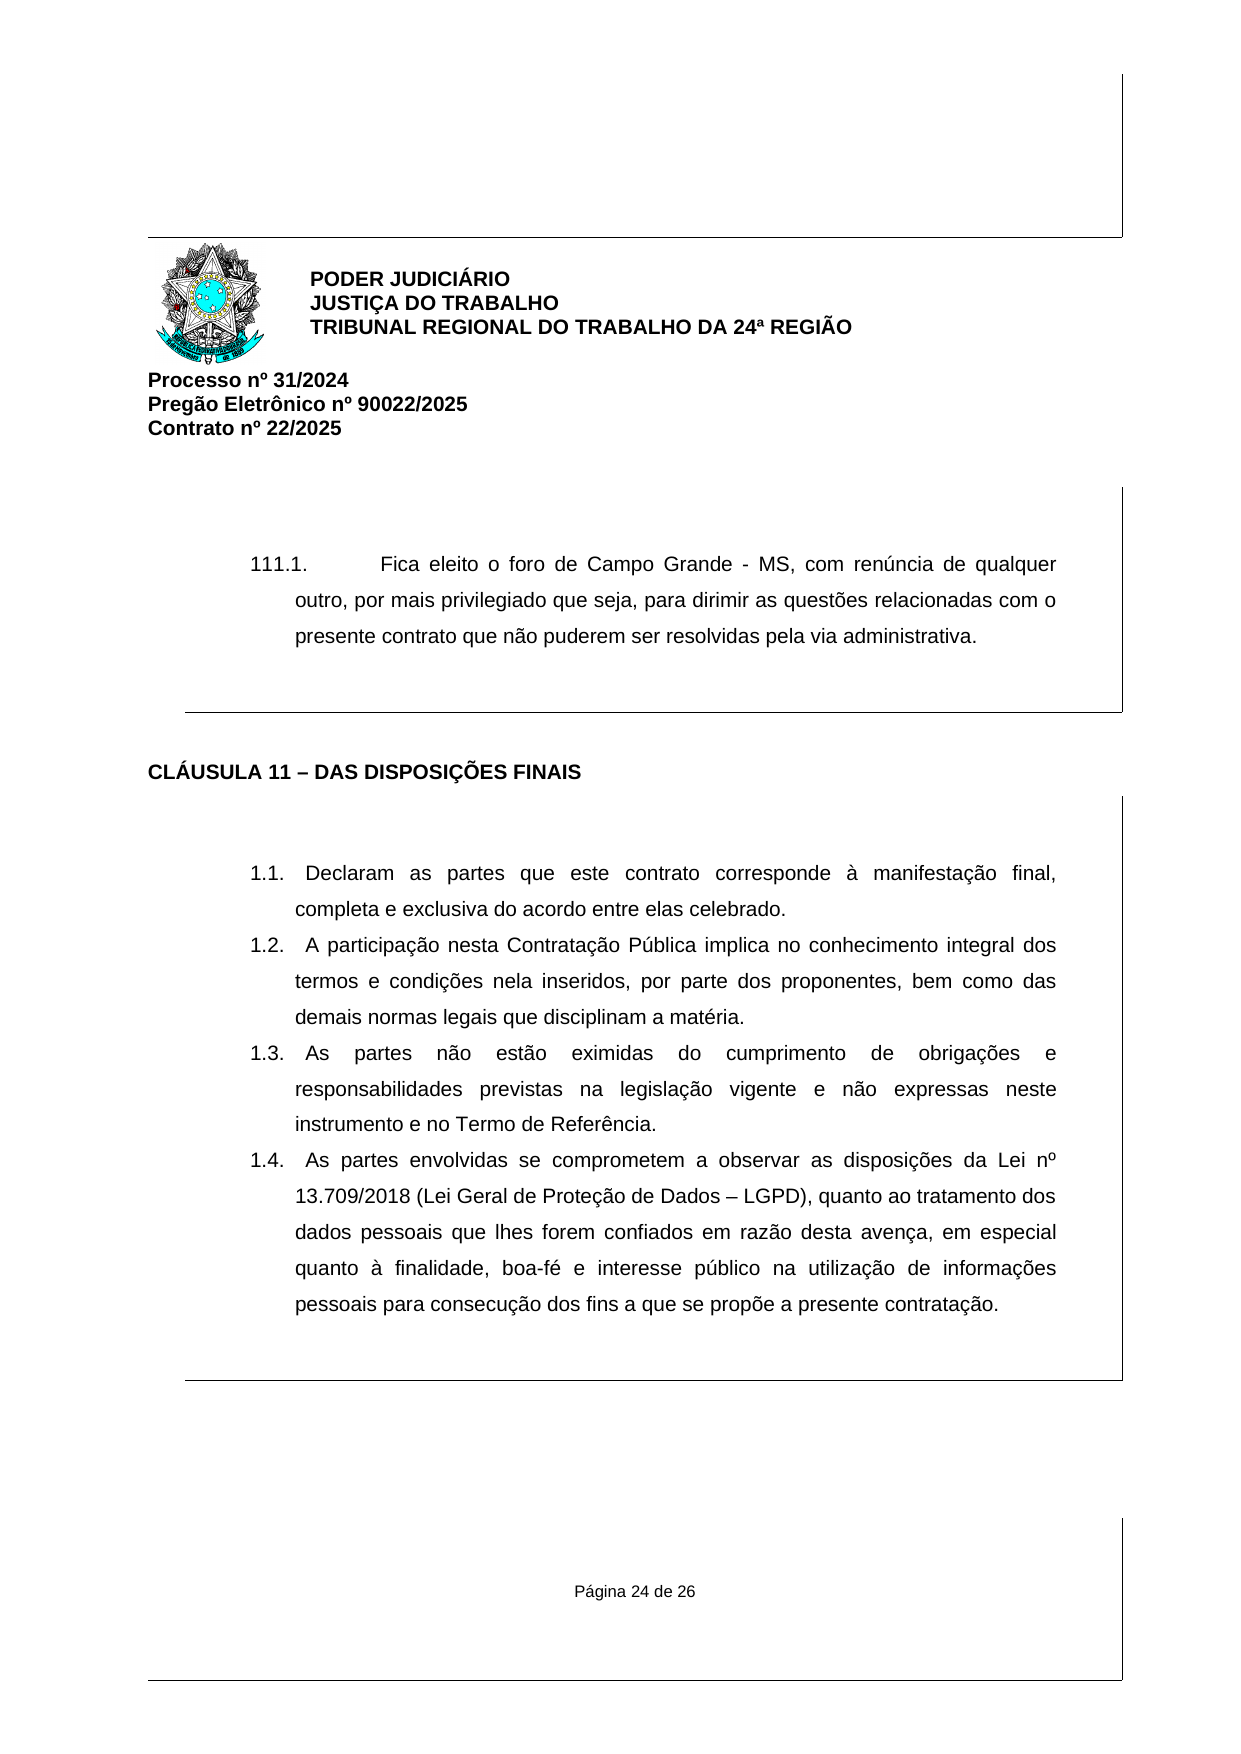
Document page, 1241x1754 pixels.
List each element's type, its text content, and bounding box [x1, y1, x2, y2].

text CLÁUSULA 11 – DAS DISPOSIÇÕES FINAIS [148, 760, 1122, 784]
list A participação nesta Contratação Pública implica no conhecimento integral dos termos e condições nela inseridos, por parte dos proponentes, bem como das demais normas legais que disciplinam a matéria. [185, 868, 1122, 976]
list As partes envolvidas se comprometem a observar as disposições da Lei nº 13.709/2018 (Lei Geral de Proteção de Dados – LGPD), quanto ao tratamento dos dados pessoais que lhes forem confiados em razão desta avença, em especial quanto à finalidade, boa-fé e interesse público na utilização de informações pessoais para consecução dos fins a que se propõe a presente contratação. [185, 1084, 1122, 1380]
list As partes não estão eximidas do cumprimento de obrigações e responsabilidades previstas na legislação vigente e não expressas neste instrumento e no Termo de Referência. [185, 976, 1122, 1084]
list Fica eleito o foro de Campo Grande - MS, com renúncia de qualquer outro, por mais privilegiado que seja, para dirimir as questões relacionadas com o presente contrato que não puderem ser resolvidas pela via administrativa. [185, 487, 1122, 712]
list Declaram as partes que este contrato corresponde à manifestação final, completa e exclusiva do acordo entre elas celebrado. [185, 796, 1122, 868]
